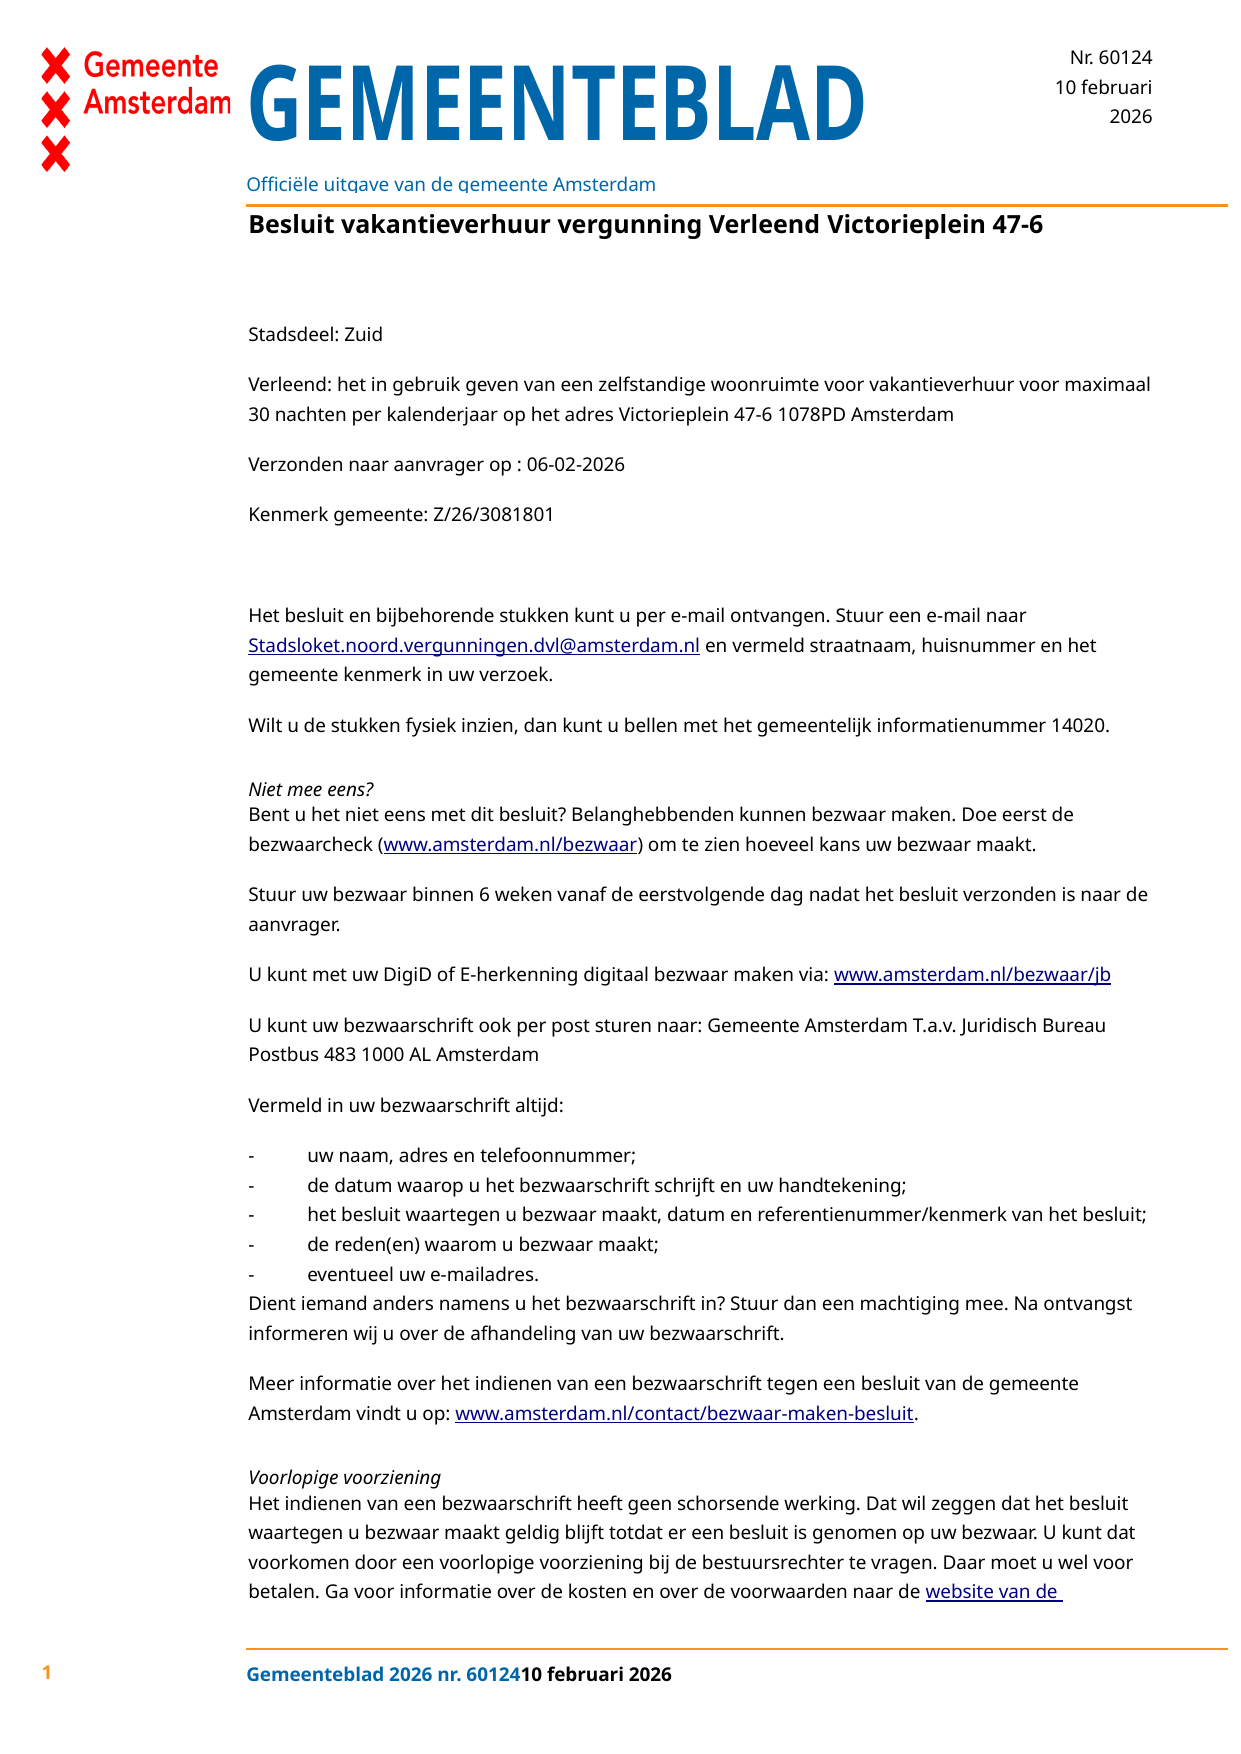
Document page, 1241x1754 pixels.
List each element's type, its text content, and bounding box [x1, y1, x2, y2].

text U kunt met uw DigiD of E-herkenning digitaal bezwaar maken via: www.amsterdam.nl/bezwaar/jb [248, 962, 1152, 987]
picture [41, 47, 231, 172]
text Kenmerk gemeente: Z/26/3081801 [248, 502, 1152, 527]
text Het besluit en bijbehorende stukken kunt u per e-mail ontvangen. Stuur een e-mail naar Stadsloket.noord.vergunningen.dvl@amsterdam.nl en vermeld straatnaam, huisnummer en het gemeente kenmerk in uw verzoek. [248, 602, 1152, 687]
text Besluit vakantieverhuur vergunning Verleend Victorieplein 47-6 [248, 207, 1152, 241]
text Vermeld in uw bezwaarschrift altijd: [248, 1092, 1152, 1118]
text Het indienen van een bezwaarschrift heeft geen schorsende werking. Dat wil zeggen dat het besluit waartegen u bezwaar maakt geldig blijft totdat er een besluit is genomen op uw bezwaar. U kunt dat voorkomen door een voorlopige voorziening bij de bestuursrechter te vragen. Daar moet u wel voor betalen. Ga voor informatie over de kosten en over de voorwaarden naar de website van de [248, 1490, 1152, 1604]
text Dient iemand anders namens u het bezwaarschrift in? Stuur dan een machtiging mee. Na ontvangst informeren wij u over de afhandeling van uw bezwaarschrift. [248, 1290, 1152, 1346]
text Stuur uw bezwaar binnen 6 weken vanaf de eerstvolgende dag nadat het besluit verzonden is naar de aanvrager. [248, 882, 1152, 937]
text Meer informatie over het indienen van een bezwaarschrift tegen een besluit van de gemeente Amsterdam vindt u op: www.amsterdam.nl/contact/bezwaar-maken-besluit. [248, 1370, 1152, 1426]
text Niet mee eens? [248, 776, 1152, 802]
text Stadsdeel: Zuid [248, 321, 1152, 346]
text Bent u het niet eens met dit besluit? Belanghebbenden kunnen bezwaar maken. Doe eerst de bezwaarcheck (www.amsterdam.nl/bezwaar) om te zien hoeveel kans uw bezwaar maakt. [248, 802, 1152, 857]
text Voorlopige voorziening [248, 1464, 1152, 1490]
text Wilt u de stukken fysiek inzien, dan kunt u bellen met het gemeentelijk informatienummer 14020. [248, 712, 1152, 738]
text Verleend: het in gebruik geven van een zelfstandige woonruimte voor vakantieverhuur voor maximaal 30 nachten per kalenderjaar op het adres Victorieplein 47-6 1078PD Amsterdam [248, 371, 1152, 426]
text Verzonden naar aanvrager op : 06-02-2026 [248, 451, 1152, 477]
list de datum waarop u het bezwaarschrift schrijft en uw handtekening; [248, 1172, 1152, 1198]
text U kunt uw bezwaarschrift ook per post sturen naar: Gemeente Amsterdam T.a.v. Juridisch Bureau Postbus 483 1000 AL Amsterdam [248, 1012, 1152, 1067]
list het besluit waartegen u bezwaar maakt, datum en referentienummer/kenmerk van het besluit; [248, 1202, 1152, 1227]
list eventueel uw e-mailadres. [248, 1261, 1152, 1287]
list uw naam, adres en telefoonnummer; [248, 1142, 1152, 1168]
list de reden(en) waarom u bezwaar maakt; [248, 1231, 1152, 1257]
